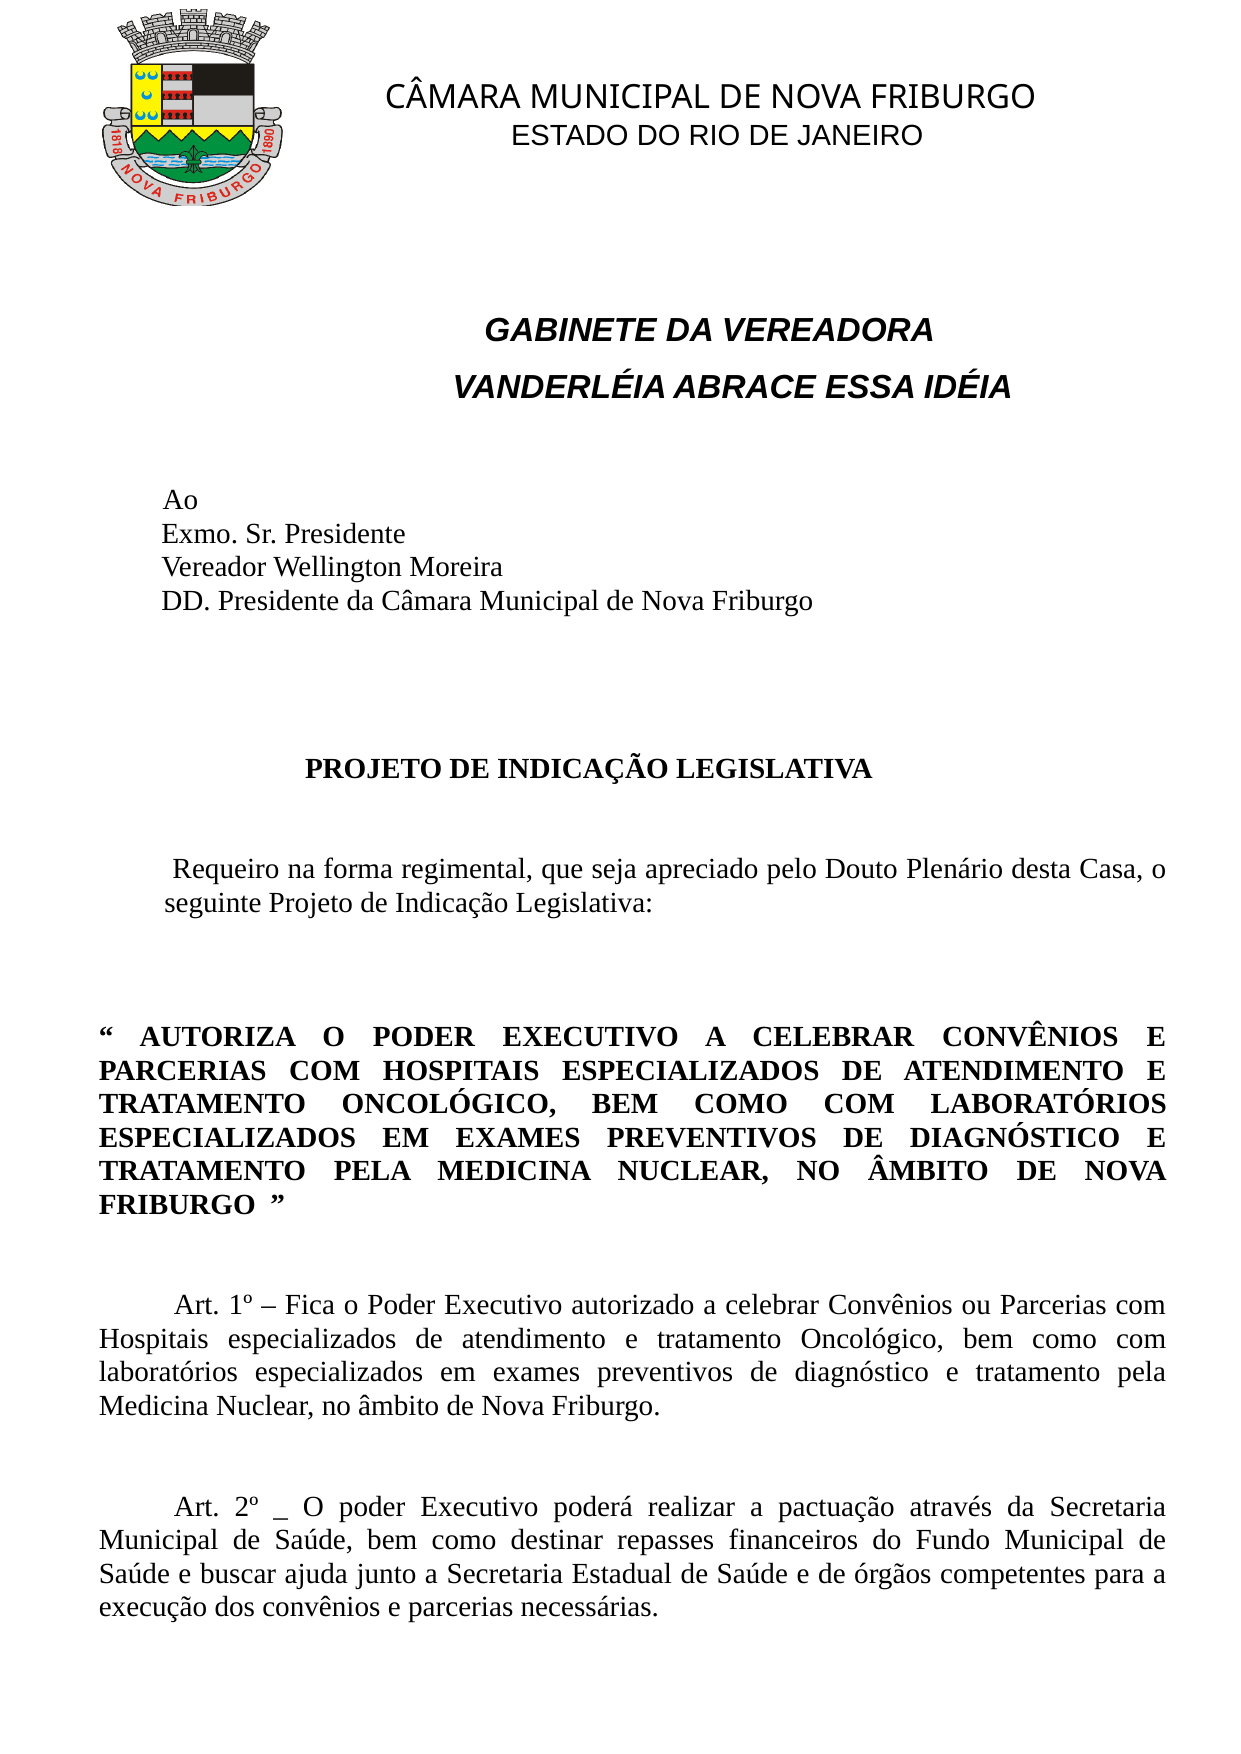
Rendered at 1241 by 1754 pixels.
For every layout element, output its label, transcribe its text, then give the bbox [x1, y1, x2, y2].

text Exmo. Sr. Presidente [161, 516, 1167, 549]
text Art. 1º – Fica o Poder Executivo autorizado a celebrar Convênios ou Parcerias com Hospitais especializados de atendimento e tratamento Oncológico, bem como com laboratórios especializados em exames preventivos de diagnóstico e tratamento pela Medicina Nuclear, no âmbito de Nova Friburgo. [98, 1287, 1167, 1422]
text Requeiro na forma regimental, que seja apreciado pelo Douto Plenário desta Casa, o seguinte Projeto de Indicação Legislativa: [164, 851, 1167, 918]
text Vereador Wellington Moreira [161, 549, 1167, 583]
text VANDERLÉIA ABRACE ESSA IDÉIA [98, 367, 1167, 406]
text DD. Presidente da Câmara Municipal de Nova Friburgo [161, 583, 1167, 617]
text Ao [98, 482, 1167, 516]
text GABINETE DA VEREADORA [98, 310, 1167, 348]
text Art. 2º _ O poder Executivo poderá realizar a pactuação através da Secretaria Municipal de Saúde, bem como destinar repasses financeiros do Fundo Municipal de Saúde e buscar ajuda junto a Secretaria Estadual de Saúde e de órgãos competentes para a execução dos convênios e parcerias necessárias. [98, 1489, 1167, 1623]
text “ AUTORIZA O PODER EXECUTIVO A CELEBRAR CONVÊNIOS E PARCERIAS COM HOSPITAIS ESPECIALIZADOS DE ATENDIMENTO E TRATAMENTO ONCOLÓGICO, BEM COMO COM LABORATÓRIOS ESPECIALIZADOS EM EXAMES PREVENTIVOS DE DIAGNÓSTICO E TRATAMENTO PELA MEDICINA NUCLEAR, NO ÂMBITO DE NOVA FRIBURGO ” [98, 1019, 1167, 1220]
text PROJETO DE INDICAÇÃO LEGISLATIVA [164, 751, 1167, 784]
